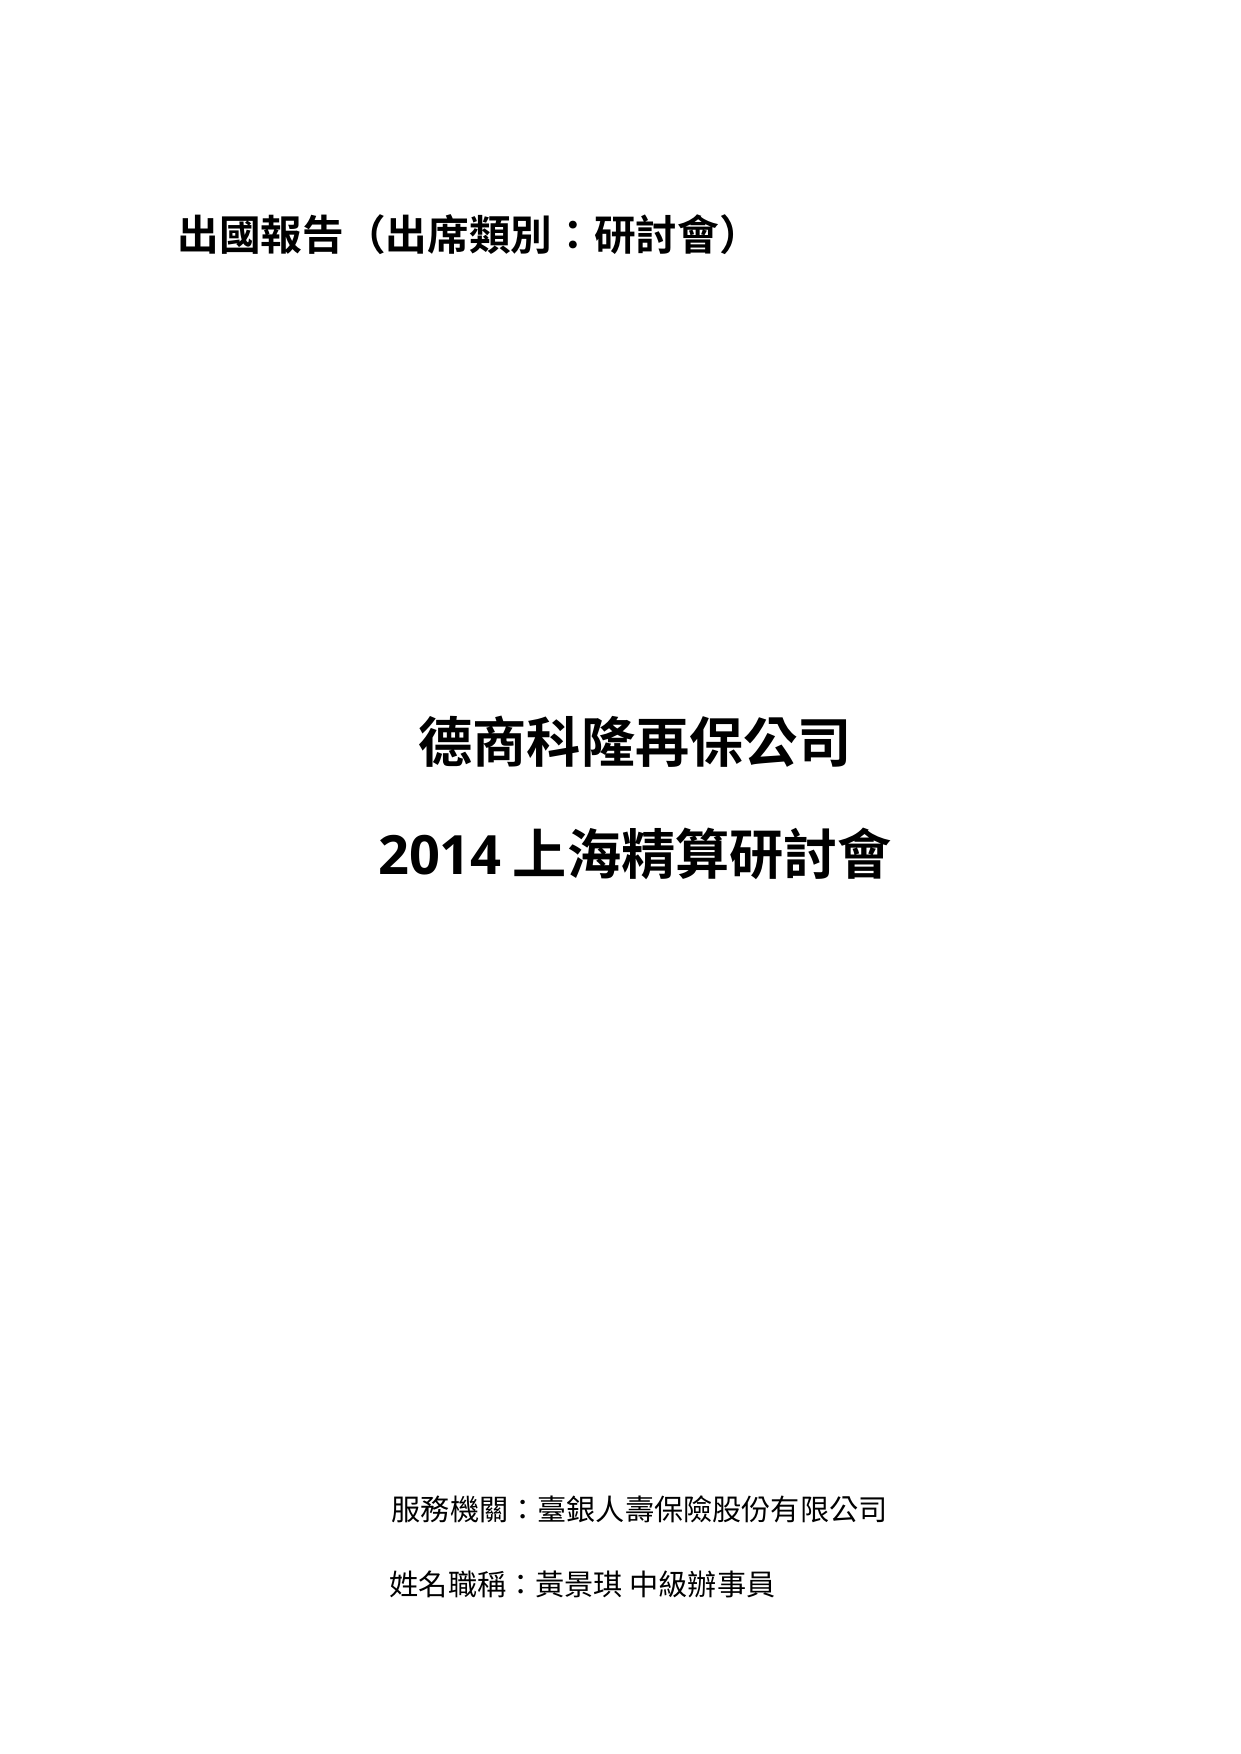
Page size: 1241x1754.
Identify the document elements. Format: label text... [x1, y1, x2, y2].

text 出國報告（出席類別：研討會） [177, 195, 1092, 270]
text 2014上海精算研討會 [177, 795, 1092, 907]
text 姓名職稱：黃景琪 中級辦事員 [177, 1545, 1092, 1620]
text 德商科隆再保公司 [177, 682, 1092, 795]
text 服務機關：臺銀人壽保險股份有限公司 [177, 1470, 1092, 1545]
